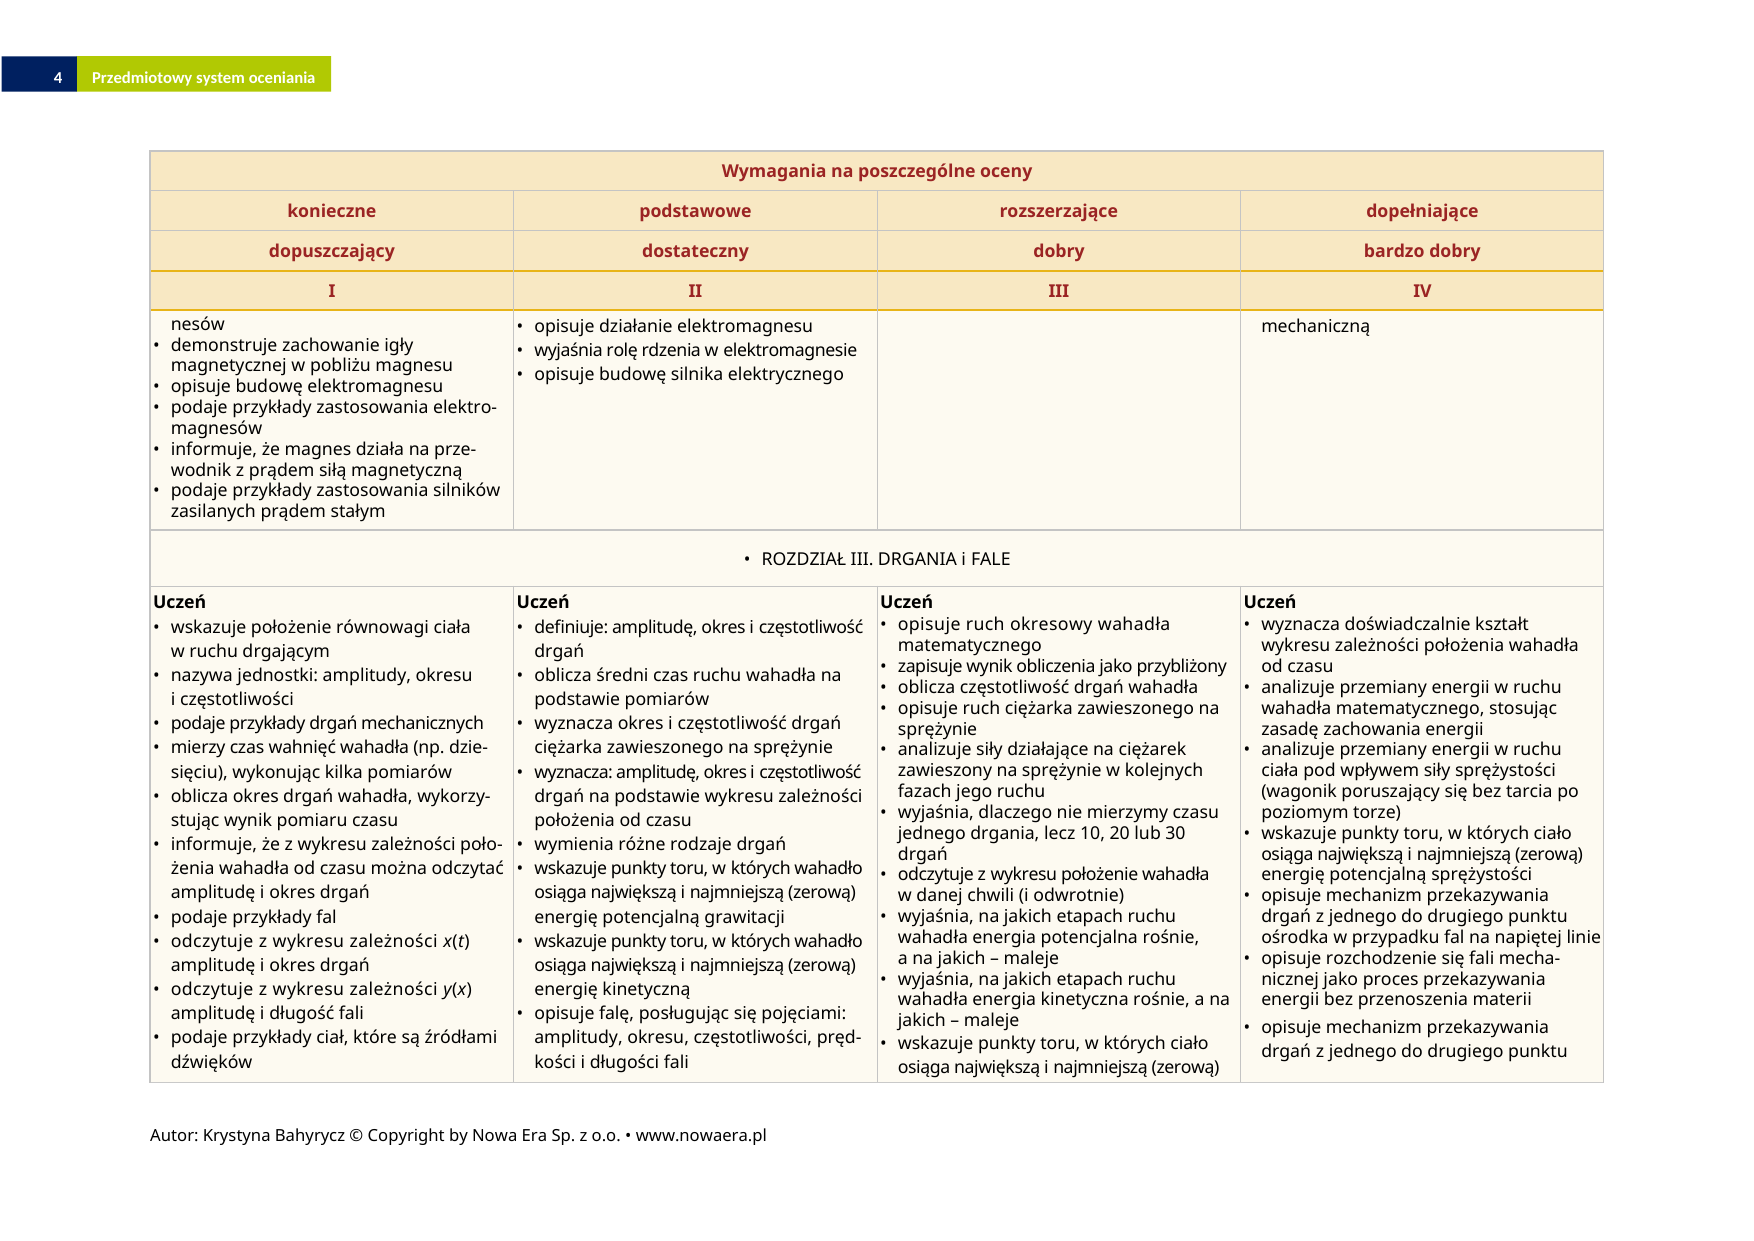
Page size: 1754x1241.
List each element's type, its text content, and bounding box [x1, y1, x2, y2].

table_cell mechaniczną [1241, 311, 1603, 529]
table_cell I [151, 272, 513, 309]
table_cell rozszerzające [878, 191, 1240, 230]
table_cell bardzo dobry [1241, 231, 1603, 270]
table_cell Uczeń informuje, że natężenie prądu płyną-cego przez przewodnik (przy stałej temperaturze) jest proporcjonalne do przyłożonego napięcia oblicza natężenie prądu elektrycznego lub napięcie elektryczne, posługując się proporcjonalnością prostą buduje obwód elektryczny oblicza opór elektryczny, wykorzystując wyniki pomiaru napięcia elektrycznego i natężenia prądu elektrycznego oblicza opór elektryczny na podstawie wykresu zależności I(U) rozpoznaje proporcjonalność prostą na podstawie wykresu zależności I(U) wyjaśnia, dlaczego nie wolno dotykać przewodów elektrycznych pod napięciem zapisuje dane i szukane w rozwiązywa-nych zadaniach wyjaśnia, do czego służą zasilacze awaryjne wskazuje skutki przerwania dostaw energii elektrycznej do urządzeń o kluczowym znaczeniu opisuje oddziaływanie magnesów wskazuje bieguny magnetyczne Ziemi opisuje działanie elektromagnesu wyjaśnia rolę rdzenia w elektromagnesie opisuje budowę silnika elektrycznego [514, 311, 877, 529]
table_cell Uczeń opisuje sposób obliczania oporu ele-ktrycznego podaje jednostkę oporu elektrycznego mierzy napięcie elektryczne i natężenie prądu elektrycznego zapisuje wyniki pomiaru napięcia elektry-cznego i natężenia prądu elektrycznego w tabeli odczytuje dane z wykresu zależności I(U) podaje wartość napięcia skutecznego w domowej sieci elektrycznej wymienia rodzaje energii, na jakie zamieniana jest energia elektryczna wymienia miejsca (obiekty), którym szczególnie zagrażają przerwy w dosta-wie energii wyjaśnia, do czego służą bezpieczniki i co należy zrobić, gdy bezpiecznik rozłączy obwód elektryczny informuje, że każdy magnes ma dwa bieguny nazywa bieguny magnetyczne magne-sów stałych informuje, że w żelazie występują do-meny magnetyczne podaje przykłady zastosowania mag-nesów demonstruje zachowanie igły magnetycznej w pobliżu magnesu opisuje budowę elektromagnesu podaje przykłady zastosowania elektro-magnesów informuje, że magnes działa na prze-wodnik z prądem siłą magnetyczną podaje przykłady zastosowania silników zasilanych prądem stałym [151, 311, 513, 529]
table_cell [878, 311, 1240, 529]
table_cell ROZDZIAŁ III. DRGANIA i FALE [151, 531, 1603, 586]
table_cell dobry [878, 231, 1240, 270]
table_cell Uczeń definiuje: amplitudę, okres i częstotliwość drgań oblicza średni czas ruchu wahadła na podstawie pomiarów wyznacza okres i częstotliwość drgań ciężarka zawieszonego na sprężynie wyznacza: amplitudę, okres i częstotliwość drgań na podstawie wykresu zależności położenia od czasu wymienia różne rodzaje drgań wskazuje punkty toru, w których wahadło osiąga największą i najmniejszą (zerową) energię potencjalną grawitacji wskazuje punkty toru, w których wahadło osiąga największą i najmniejszą (zerową) energię kinetyczną opisuje falę, posługując się pojęciami: amplitudy, okresu, częstotliwości, pręd-kości i długości fali posługuje się pojęciem prędkości rozchodzenia się fali stwierdza, że prędkość rozchodzenia się dźwięku zależy od rodzaju ośrodka porównuje prędkości dźwięków w różnych ośrodkach wymienia wielkości fizyczne, od których zależy wysokość dźwięku wytwarza dźwięki o częstotliwości większej i mniejszej od częstotliwości danego dźwięku za pomocą dowol-nego ciała drgającego lub instrumentu muzycznego wymienia wielkości fizyczne, od których zależy głośność dźwięku podaje przykłady źródeł: dźwięków słyszalnych, ultradźwięków i infradźwię-ków oraz ich zastosowań wyjaśnia, że fale elektromagnetyczne różnią się częstotliwością (i długością) podaje przybliżoną prędkość fal elektromagnetycznych w próżni informuje, że każde ciało wysyła promieniowanie cieplne opisuje doświadczenie ilustrujące zjawisko ugięcia fali na wodzie opisuje doświadczenie ilustrujące zjawisko rezonansu mechanicznego [514, 587, 877, 1082]
table_header Wymagania na poszczególne oceny [151, 152, 1603, 190]
table_cell Uczeń wskazuje położenie równowagi ciała w ruchu drgającym nazywa jednostki: amplitudy, okresu i częstotliwości podaje przykłady drgań mechanicznych mierzy czas wahnięć wahadła (np. dzie-sięciu), wykonując kilka pomiarów oblicza okres drgań wahadła, wykorzy-stując wynik pomiaru czasu informuje, że z wykresu zależności poło-żenia wahadła od czasu można odczytać amplitudę i okres drgań podaje przykłady fal odczytuje z wykresu zależności x(t) amplitudę i okres drgań odczytuje z wykresu zależności y(x) amplitudę i długość fali podaje przykłady ciał, które są źródłami dźwięków demonstruje dźwięki o różnych częstotli-wościach (z wykorzystaniem drgającego przedmiotu lub instrumentu muzyczne-go) wytwarza dźwięk głośniejszy i cichszy od danego dźwięku za pomocą dowolnego ciała drgającego lub instrumentu muzycznego rozróżnia: dźwięki słyszalne, ultradźwięki i infradźwięki stwierdza, że fala elektromagnetyczna może się rozchodzić w próżni stwierdza, że w próżni wszystkie rodzaje fal elektromagnetycznych rozchodzą się z jednakową prędkością podaje przykłady zjawiska rezonansu mechanicznego [151, 587, 513, 1082]
table_cell dopuszczający [151, 231, 513, 270]
table_cell II [514, 272, 877, 309]
table_cell Uczeń wyznacza doświadczalnie kształt wykresu zależności położenia wahadła od czasu analizuje przemiany energii w ruchu wahadła matematycznego, stosując zasadę zachowania energii analizuje przemiany energii w ruchu ciała pod wpływem siły sprężystości (wagonik poruszający się bez tarcia po poziomym torze) wskazuje punkty toru, w których ciało osiąga największą i najmniejszą (zerową) energię potencjalną sprężystości opisuje mechanizm przekazywania drgań z jednego do drugiego punktu ośrodka w przypadku fal na napiętej linie opisuje rozchodzenie się fali mecha-nicznej jako proces przekazywania energii bez przenoszenia materii opisuje mechanizm przekazywania drgań z jednego do drugiego punktu [1241, 587, 1603, 1082]
table_cell IV [1241, 272, 1603, 309]
table_cell III [878, 272, 1240, 309]
table_cell dopełniające [1241, 191, 1603, 230]
table_cell konieczne [151, 191, 513, 230]
table_cell dostateczny [514, 231, 877, 270]
table_cell podstawowe [514, 191, 877, 230]
table_cell Uczeń opisuje ruch okresowy wahadła matematycznego zapisuje wynik obliczenia jako przybliżony oblicza częstotliwość drgań wahadła opisuje ruch ciężarka zawieszonego na sprężynie analizuje siły działające na ciężarek zawieszony na sprężynie w kolejnych fazach jego ruchu wyjaśnia, dlaczego nie mierzymy czasu jednego drgania, lecz 10, 20 lub 30 drgań odczytuje z wykresu położenie wahadła w danej chwili (i odwrotnie) wyjaśnia, na jakich etapach ruchu wahadła energia potencjalna rośnie, a na jakich – maleje wyjaśnia, na jakich etapach ruchu wahadła energia kinetyczna rośnie, a na jakich – maleje wskazuje punkty toru, w których ciało osiąga największą i najmniejszą (zerową) [878, 587, 1240, 1082]
